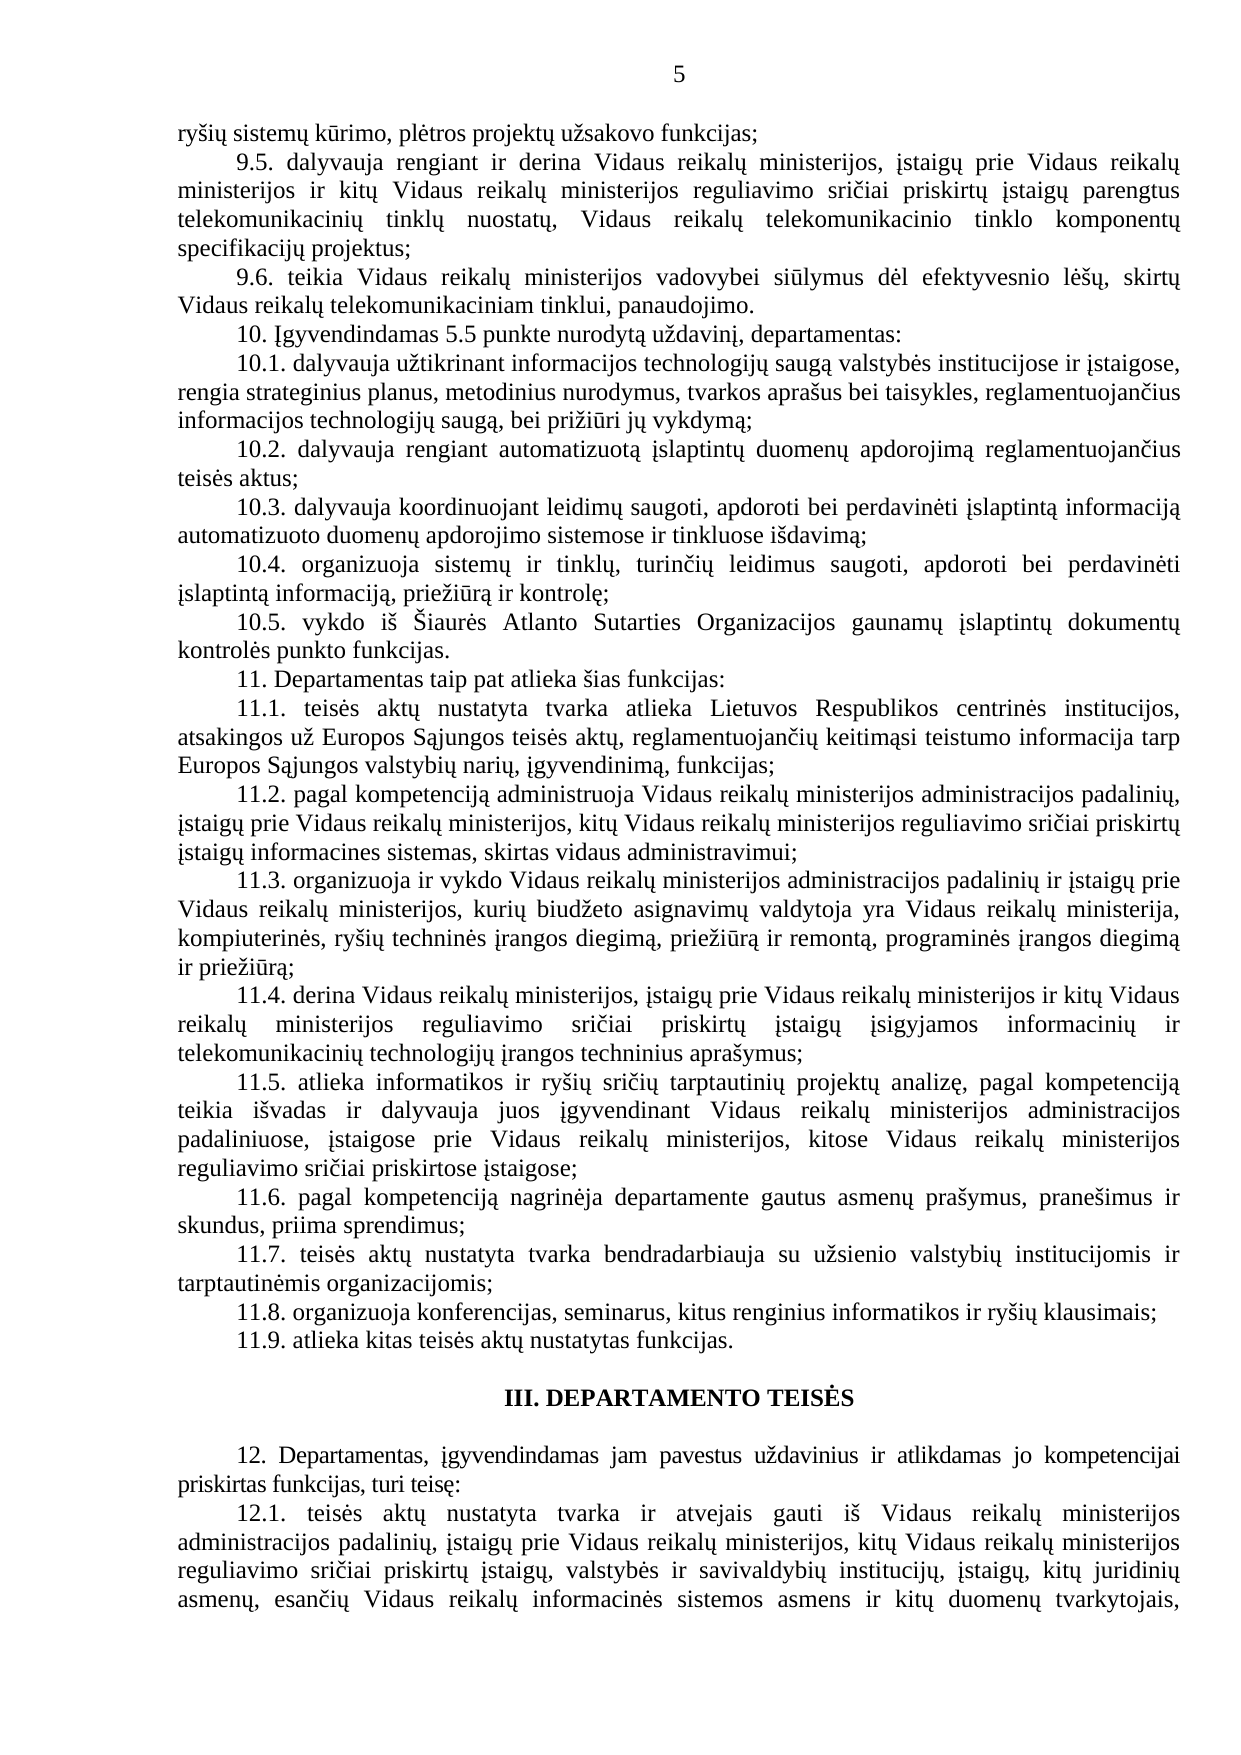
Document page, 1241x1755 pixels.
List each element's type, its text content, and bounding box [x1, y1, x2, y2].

text 12.1. teisės aktų nustatyta tvarka ir atvejais gauti iš Vidaus reikalų ministerijos administracijos padalinių, įstaigų prie Vidaus reikalų ministerijos, kitų Vidaus reikalų ministerijos reguliavimo sričiai priskirtų įstaigų, valstybės ir savivaldybių institucijų, įstaigų, kitų juridinių asmenų, esančių Vidaus reikalų informacinės sistemos asmens ir kitų duomenų tvarkytojais, [177, 1498, 1181, 1613]
text 11. Departamentas taip pat atlieka šias funkcijas: [177, 664, 1181, 693]
text 10.4. organizuoja sistemų ir tinklų, turinčių leidimus saugoti, apdoroti bei perdavinėti įslaptintą informaciją, priežiūrą ir kontrolę; [177, 549, 1181, 607]
text 10.5. vykdo iš Šiaurės Atlanto Sutarties Organizacijos gaunamų įslaptintų dokumentų kontrolės punkto funkcijas. [177, 607, 1181, 664]
text 11.7. teisės aktų nustatyta tvarka bendradarbiauja su užsienio valstybių institucijomis ir tarptautinėmis organizacijomis; [177, 1239, 1181, 1297]
text 11.6. pagal kompetenciją nagrinėja departamente gautus asmenų prašymus, pranešimus ir skundus, priima sprendimus; [177, 1182, 1181, 1239]
text 11.5. atlieka informatikos ir ryšių sričių tarptautinių projektų analizę, pagal kompetenciją teikia išvadas ir dalyvauja juos įgyvendinant Vidaus reikalų ministerijos administracijos padaliniuose, įstaigose prie Vidaus reikalų ministerijos, kitose Vidaus reikalų ministerijos reguliavimo sričiai priskirtose įstaigose; [177, 1067, 1181, 1182]
text 11.4. derina Vidaus reikalų ministerijos, įstaigų prie Vidaus reikalų ministerijos ir kitų Vidaus reikalų ministerijos reguliavimo sričiai priskirtų įstaigų įsigyjamos informacinių ir telekomunikacinių technologijų įrangos techninius aprašymus; [177, 981, 1181, 1067]
text 10. Įgyvendindamas 5.5 punkte nurodytą uždavinį, departamentas: [177, 319, 1181, 348]
text 9.6. teikia Vidaus reikalų ministerijos vadovybei siūlymus dėl efektyvesnio lėšų, skirtų Vidaus reikalų telekomunikaciniam tinklui, panaudojimo. [177, 262, 1181, 319]
text 11.2. pagal kompetenciją administruoja Vidaus reikalų ministerijos administracijos padalinių, įstaigų prie Vidaus reikalų ministerijos, kitų Vidaus reikalų ministerijos reguliavimo sričiai priskirtų įstaigų informacines sistemas, skirtas vidaus administravimui; [177, 779, 1181, 866]
text 9.5. dalyvauja rengiant ir derina Vidaus reikalų ministerijos, įstaigų prie Vidaus reikalų ministerijos ir kitų Vidaus reikalų ministerijos reguliavimo sričiai priskirtų įstaigų parengtus telekomunikacinių tinklų nuostatų, Vidaus reikalų telekomunikacinio tinklo komponentų specifikacijų projektus; [177, 147, 1181, 262]
text 10.1. dalyvauja užtikrinant informacijos technologijų saugą valstybės institucijose ir įstaigose, rengia strateginius planus, metodinius nurodymus, tvarkos aprašus bei taisykles, reglamentuojančius informacijos technologijų saugą, bei prižiūri jų vykdymą; [177, 348, 1181, 434]
text 12. Departamentas, įgyvendindamas jam pavestus uždavinius ir atlikdamas jo kompetencijai priskirtas funkcijas, turi teisę: [177, 1441, 1181, 1498]
text III. DEPARTAMENTO TEISĖS [177, 1383, 1181, 1412]
text 11.8. organizuoja konferencijas, seminarus, kitus renginius informatikos ir ryšių klausimais; [177, 1297, 1181, 1326]
text ryšių sistemų kūrimo, plėtros projektų užsakovo funkcijas; [177, 118, 1181, 147]
text 11.9. atlieka kitas teisės aktų nustatytas funkcijas. [177, 1326, 1181, 1354]
text 11.1. teisės aktų nustatyta tvarka atlieka Lietuvos Respublikos centrinės institucijos, atsakingos už Europos Sąjungos teisės aktų, reglamentuojančių keitimąsi teistumo informacija tarp Europos Sąjungos valstybių narių, įgyvendinimą, funkcijas; [177, 693, 1181, 779]
text 10.3. dalyvauja koordinuojant leidimų saugoti, apdoroti bei perdavinėti įslaptintą informaciją automatizuoto duomenų apdorojimo sistemose ir tinkluose išdavimą; [177, 492, 1181, 549]
text 11.3. organizuoja ir vykdo Vidaus reikalų ministerijos administracijos padalinių ir įstaigų prie Vidaus reikalų ministerijos, kurių biudžeto asignavimų valdytoja yra Vidaus reikalų ministerija, kompiuterinės, ryšių techninės įrangos diegimą, priežiūrą ir remontą, programinės įrangos diegimą ir priežiūrą; [177, 866, 1181, 981]
text 10.2. dalyvauja rengiant automatizuotą įslaptintų duomenų apdorojimą reglamentuojančius teisės aktus; [177, 434, 1181, 492]
